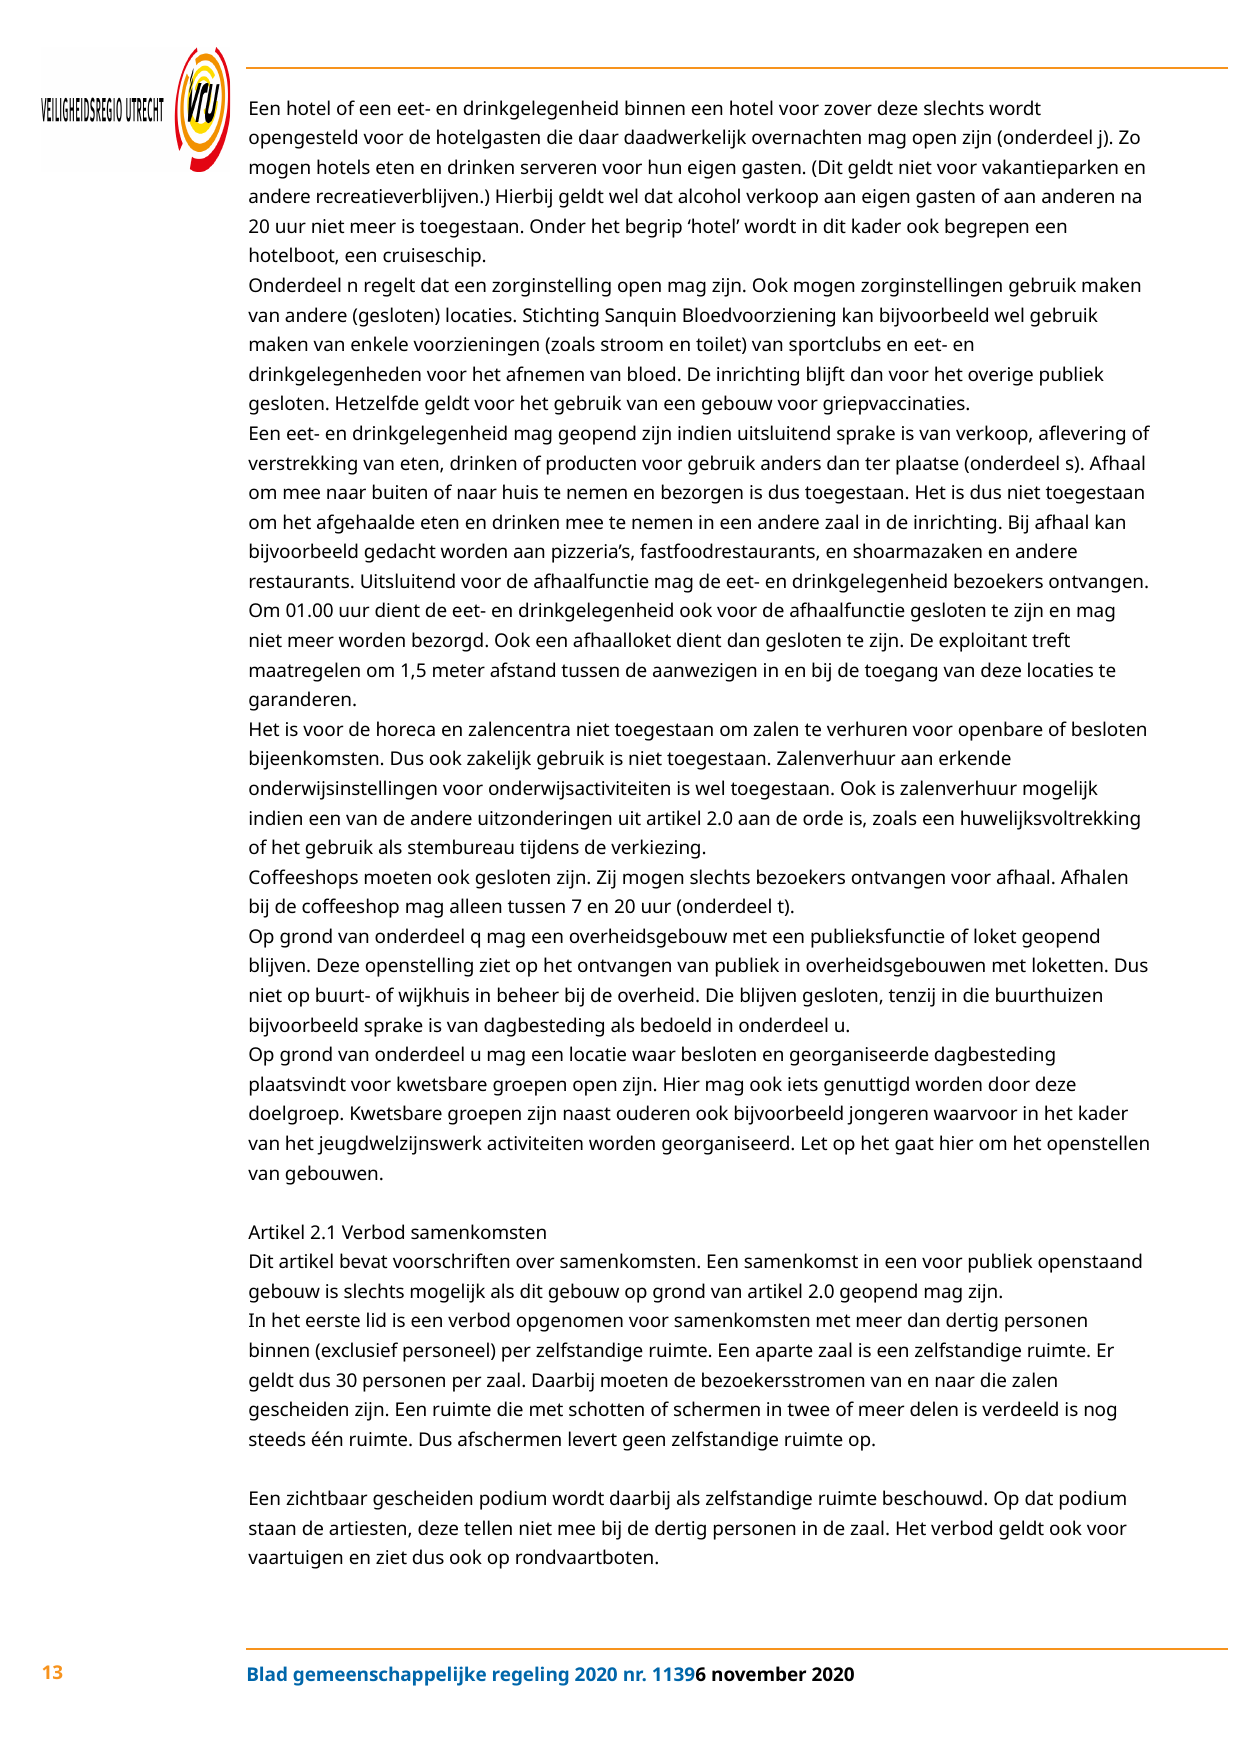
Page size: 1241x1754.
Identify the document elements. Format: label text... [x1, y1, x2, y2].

text Op grond van onderdeel u mag een locatie waar besloten en georganiseerde dagbesteding plaatsvindt voor kwetsbare groepen open zijn. Hier mag ook iets genuttigd worden door deze doelgroep. Kwetsbare groepen zijn naast ouderen ook bijvoorbeeld jongeren waarvoor in het kader van het jeugdwelzijnswerk activiteiten worden georganiseerd. Let op het gaat hier om het openstellen van gebouwen. [248, 1041, 1152, 1186]
text Artikel 2.1 Verbod samenkomsten [248, 1219, 1152, 1245]
text Het is voor de horeca en zalencentra niet toegestaan om zalen te verhuren voor openbare of besloten bijeenkomsten. Dus ook zakelijk gebruik is niet toegestaan. Zalenverhuur aan erkende onderwijsinstellingen voor onderwijsactiviteiten is wel toegestaan. Ook is zalenverhuur mogelijk indien een van de andere uitzonderingen uit artikel 2.0 aan de orde is, zoals een huwelijksvoltrekking of het gebruik als stembureau tijdens de verkiezing. [248, 716, 1152, 860]
text Dit artikel bevat voorschriften over samenkomsten. Een samenkomst in een voor publiek openstaand gebouw is slechts mogelijk als dit gebouw op grond van artikel 2.0 geopend mag zijn. [248, 1248, 1152, 1304]
text Een zichtbaar gescheiden podium wordt daarbij als zelfstandige ruimte beschouwd. Op dat podium staan de artiesten, deze tellen niet mee bij de dertig personen in de zaal. Het verbod geldt ook voor vaartuigen en ziet dus ook op rondvaartboten. [248, 1485, 1152, 1570]
text In het eerste lid is een verbod opgenomen voor samenkomsten met meer dan dertig personen binnen (exclusief personeel) per zelfstandige ruimte. Een aparte zaal is een zelfstandige ruimte. Er geldt dus 30 personen per zaal. Daarbij moeten de bezoekersstromen van en naar die zalen gescheiden zijn. Een ruimte die met schotten of schermen in twee of meer delen is verdeeld is nog steeds één ruimte. Dus afschermen levert geen zelfstandige ruimte op. [248, 1308, 1152, 1452]
text Coffeeshops moeten ook gesloten zijn. Zij mogen slechts bezoekers ontvangen voor afhaal. Afhalen bij de coffeeshop mag alleen tussen 7 en 20 uur (onderdeel t). [248, 864, 1152, 919]
text Onderdeel n regelt dat een zorginstelling open mag zijn. Ook mogen zorginstellingen gebruik maken van andere (gesloten) locaties. Stichting Sanquin Bloedvoorziening kan bijvoorbeeld wel gebruik maken van enkele voorzieningen (zoals stroom en toilet) van sportclubs en eet- en drinkgelegenheden voor het afnemen van bloed. De inrichting blijft dan voor het overige publiek gesloten. Hetzelfde geldt voor het gebruik van een gebouw voor griepvaccinaties. [248, 272, 1152, 416]
picture [41, 47, 231, 172]
text Een hotel of een eet- en drinkgelegenheid binnen een hotel voor zover deze slechts wordt opengesteld voor de hotelgasten die daar daadwerkelijk overnachten mag open zijn (onderdeel j). Zo mogen hotels eten en drinken serveren voor hun eigen gasten. (Dit geldt niet voor vakantieparken en andere recreatieverblijven.) Hierbij geldt wel dat alcohol verkoop aan eigen gasten of aan anderen na 20 uur niet meer is toegestaan. Onder het begrip ‘hotel’ wordt in dit kader ook begrepen een hotelboot, een cruiseschip. [248, 95, 1152, 268]
text Een eet- en drinkgelegenheid mag geopend zijn indien uitsluitend sprake is van verkoop, aflevering of verstrekking van eten, drinken of producten voor gebruik anders dan ter plaatse (onderdeel s). Afhaal om mee naar buiten of naar huis te nemen en bezorgen is dus toegestaan. Het is dus niet toegestaan om het afgehaalde eten en drinken mee te nemen in een andere zaal in de inrichting. Bij afhaal kan bijvoorbeeld gedacht worden aan pizzeria’s, fastfoodrestaurants, en shoarmazaken en andere restaurants. Uitsluitend voor de afhaalfunctie mag de eet- en drinkgelegenheid bezoekers ontvangen. Om 01.00 uur dient de eet- en drinkgelegenheid ook voor de afhaalfunctie gesloten te zijn en mag niet meer worden bezorgd. Ook een afhaalloket dient dan gesloten te zijn. De exploitant treft maatregelen om 1,5 meter afstand tussen de aanwezigen in en bij de toegang van deze locaties te garanderen. [248, 420, 1152, 712]
text Op grond van onderdeel q mag een overheidsgebouw met een publieksfunctie of loket geopend blijven. Deze openstelling ziet op het ontvangen van publiek in overheidsgebouwen met loketten. Dus niet op buurt- of wijkhuis in beheer bij de overheid. Die blijven gesloten, tenzij in die buurthuizen bijvoorbeeld sprake is van dagbesteding als bedoeld in onderdeel u. [248, 923, 1152, 1038]
